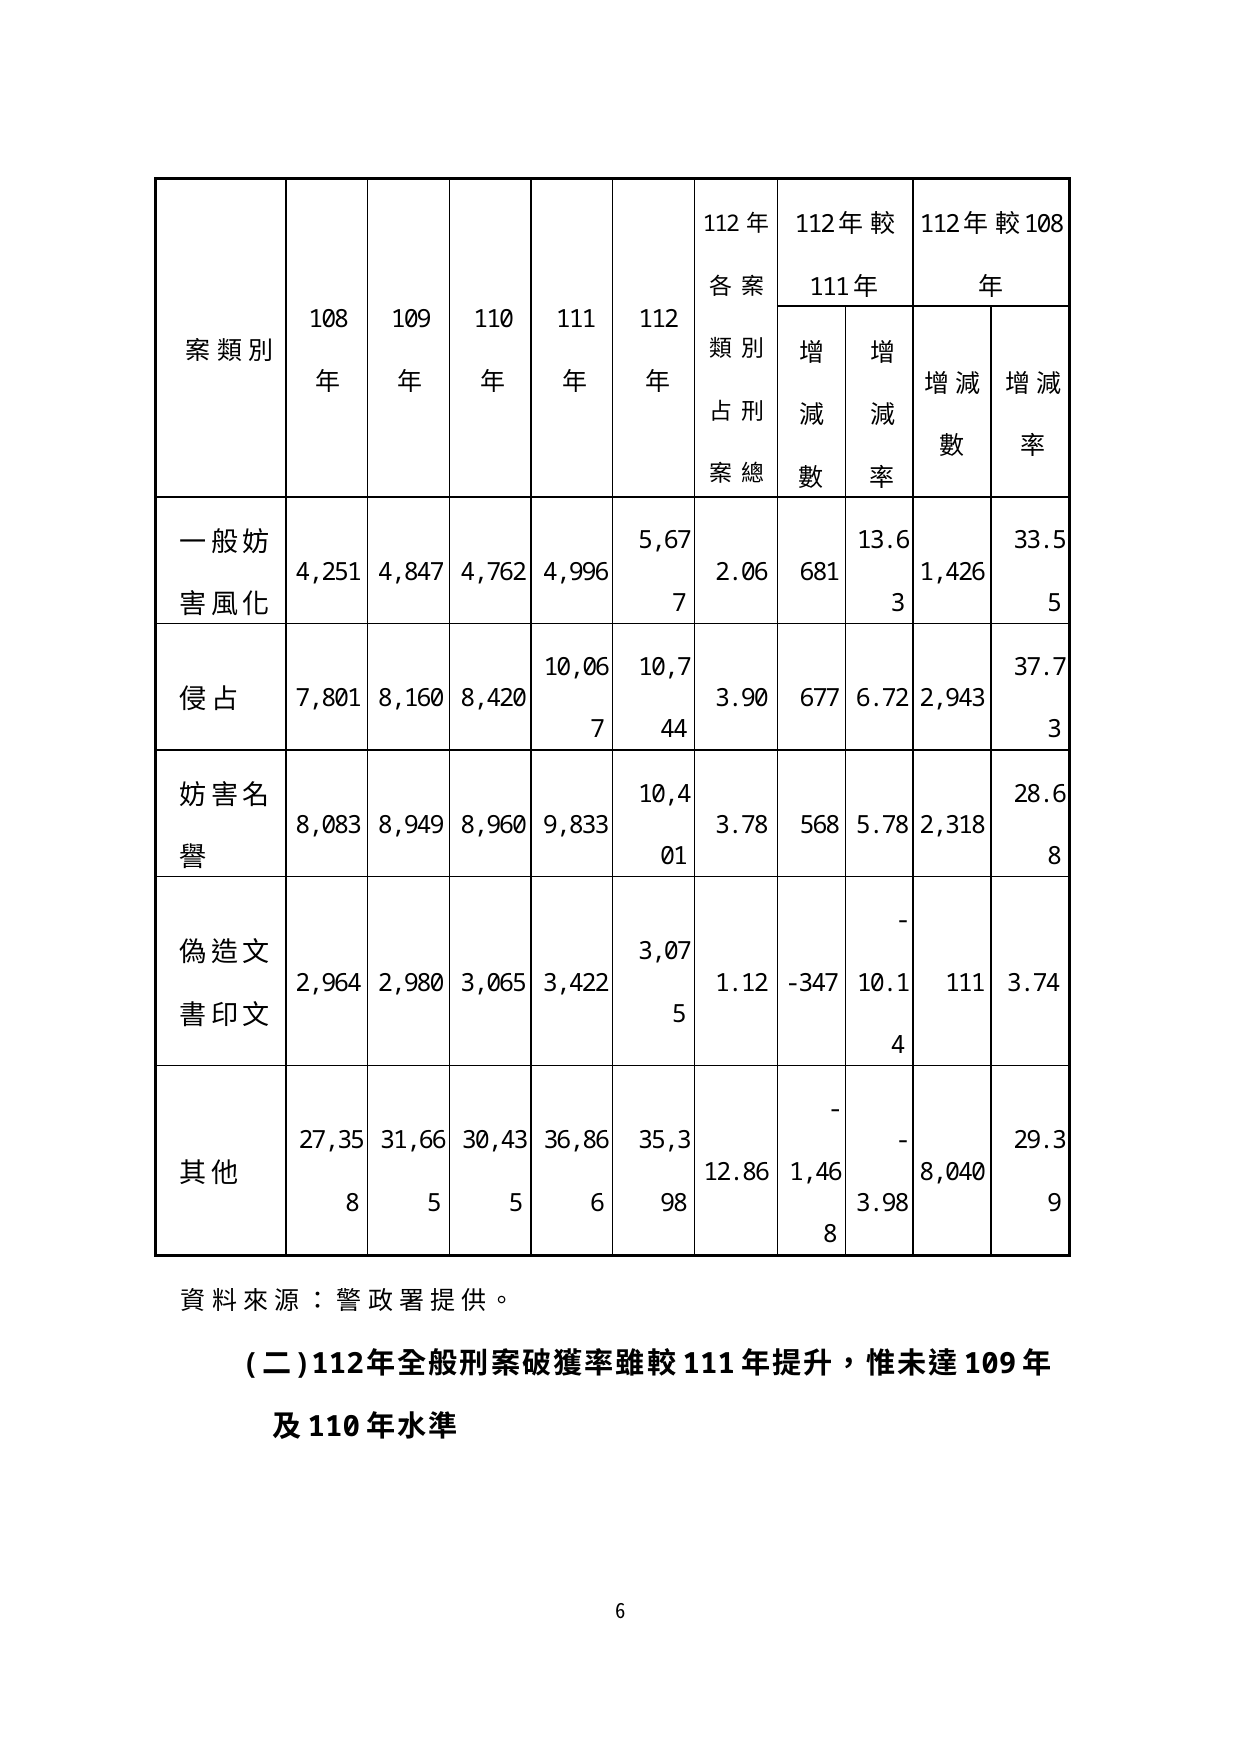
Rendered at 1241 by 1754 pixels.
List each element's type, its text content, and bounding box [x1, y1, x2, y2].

table_header 112年較108年 [914, 180, 1068, 305]
table_cell 8,949 [368, 751, 449, 876]
table_cell 6.72 [846, 624, 912, 749]
table_cell 其他 [157, 1066, 285, 1254]
table_cell 37.73 [992, 624, 1068, 749]
table_cell -1,468 [778, 1066, 845, 1254]
table_cell 33.55 [992, 498, 1068, 622]
table_cell 29.39 [992, 1066, 1068, 1254]
table_cell 568 [778, 751, 845, 876]
text 資料來源：警政署提供。 [148, 1257, 1063, 1319]
table_cell 2.06 [695, 498, 777, 622]
text (二)112年全般刑案破獲率雖較111年提升，惟未達109年及110年水準 [236, 1319, 1063, 1444]
table_cell -347 [778, 877, 845, 1065]
table_cell 27,358 [287, 1066, 367, 1254]
table_cell 2,943 [914, 624, 990, 749]
table_cell 增減率 [992, 307, 1068, 496]
table_cell 10,401 [613, 751, 694, 876]
table_cell 2,980 [368, 877, 449, 1065]
table_cell 8,960 [450, 751, 530, 876]
table_header 112年較111年 [778, 180, 912, 305]
table_cell 12.86 [695, 1066, 777, 1254]
table_header 案類別 [157, 180, 285, 496]
table_header 110年 [450, 180, 530, 496]
table_cell 35,398 [613, 1066, 694, 1254]
table_cell 111 [914, 877, 990, 1065]
table_cell 677 [778, 624, 845, 749]
table_cell 8,040 [914, 1066, 990, 1254]
table_cell -3.98 [846, 1066, 912, 1254]
table_cell 1,426 [914, 498, 990, 622]
table_cell 30,435 [450, 1066, 530, 1254]
table_cell 1.12 [695, 877, 777, 1065]
table_cell 偽造文書印文 [157, 877, 285, 1065]
table_cell 妨害名譽 [157, 751, 285, 876]
table_cell 增減率 [846, 307, 912, 496]
table_cell 侵占 [157, 624, 285, 749]
table_cell 4,762 [450, 498, 530, 622]
table_cell 2,964 [287, 877, 367, 1065]
table_cell 8,083 [287, 751, 367, 876]
table_cell 5,677 [613, 498, 694, 622]
table_cell 4,996 [532, 498, 612, 622]
table_cell 9,833 [532, 751, 612, 876]
table_cell 3.74 [992, 877, 1068, 1065]
table_cell 一般妨害風化 [157, 498, 285, 622]
table_cell 2,318 [914, 751, 990, 876]
table_header 108年 [287, 180, 367, 496]
table_cell 3.78 [695, 751, 777, 876]
table_cell 13.63 [846, 498, 912, 622]
table_cell 8,420 [450, 624, 530, 749]
table_cell 28.68 [992, 751, 1068, 876]
table_cell -10.14 [846, 877, 912, 1065]
table_cell 36,866 [532, 1066, 612, 1254]
table_cell 3.90 [695, 624, 777, 749]
table_cell 7,801 [287, 624, 367, 749]
table_header 111年 [532, 180, 612, 496]
table_cell 增減數 [778, 307, 845, 496]
table_header 112年各案類別占刑案總數比率 [695, 180, 777, 496]
table_cell 31,665 [368, 1066, 449, 1254]
table_cell 3,065 [450, 877, 530, 1065]
table_cell 681 [778, 498, 845, 622]
table_cell 4,251 [287, 498, 367, 622]
table_cell 增減數 [914, 307, 990, 496]
table_cell 3,075 [613, 877, 694, 1065]
table_header 109年 [368, 180, 449, 496]
table_header 112年 [613, 180, 694, 496]
table_cell 8,160 [368, 624, 449, 749]
table_cell 3,422 [532, 877, 612, 1065]
table_cell 4,847 [368, 498, 449, 622]
table_cell 5.78 [846, 751, 912, 876]
table_cell 10,067 [532, 624, 612, 749]
table_cell 10,744 [613, 624, 694, 749]
